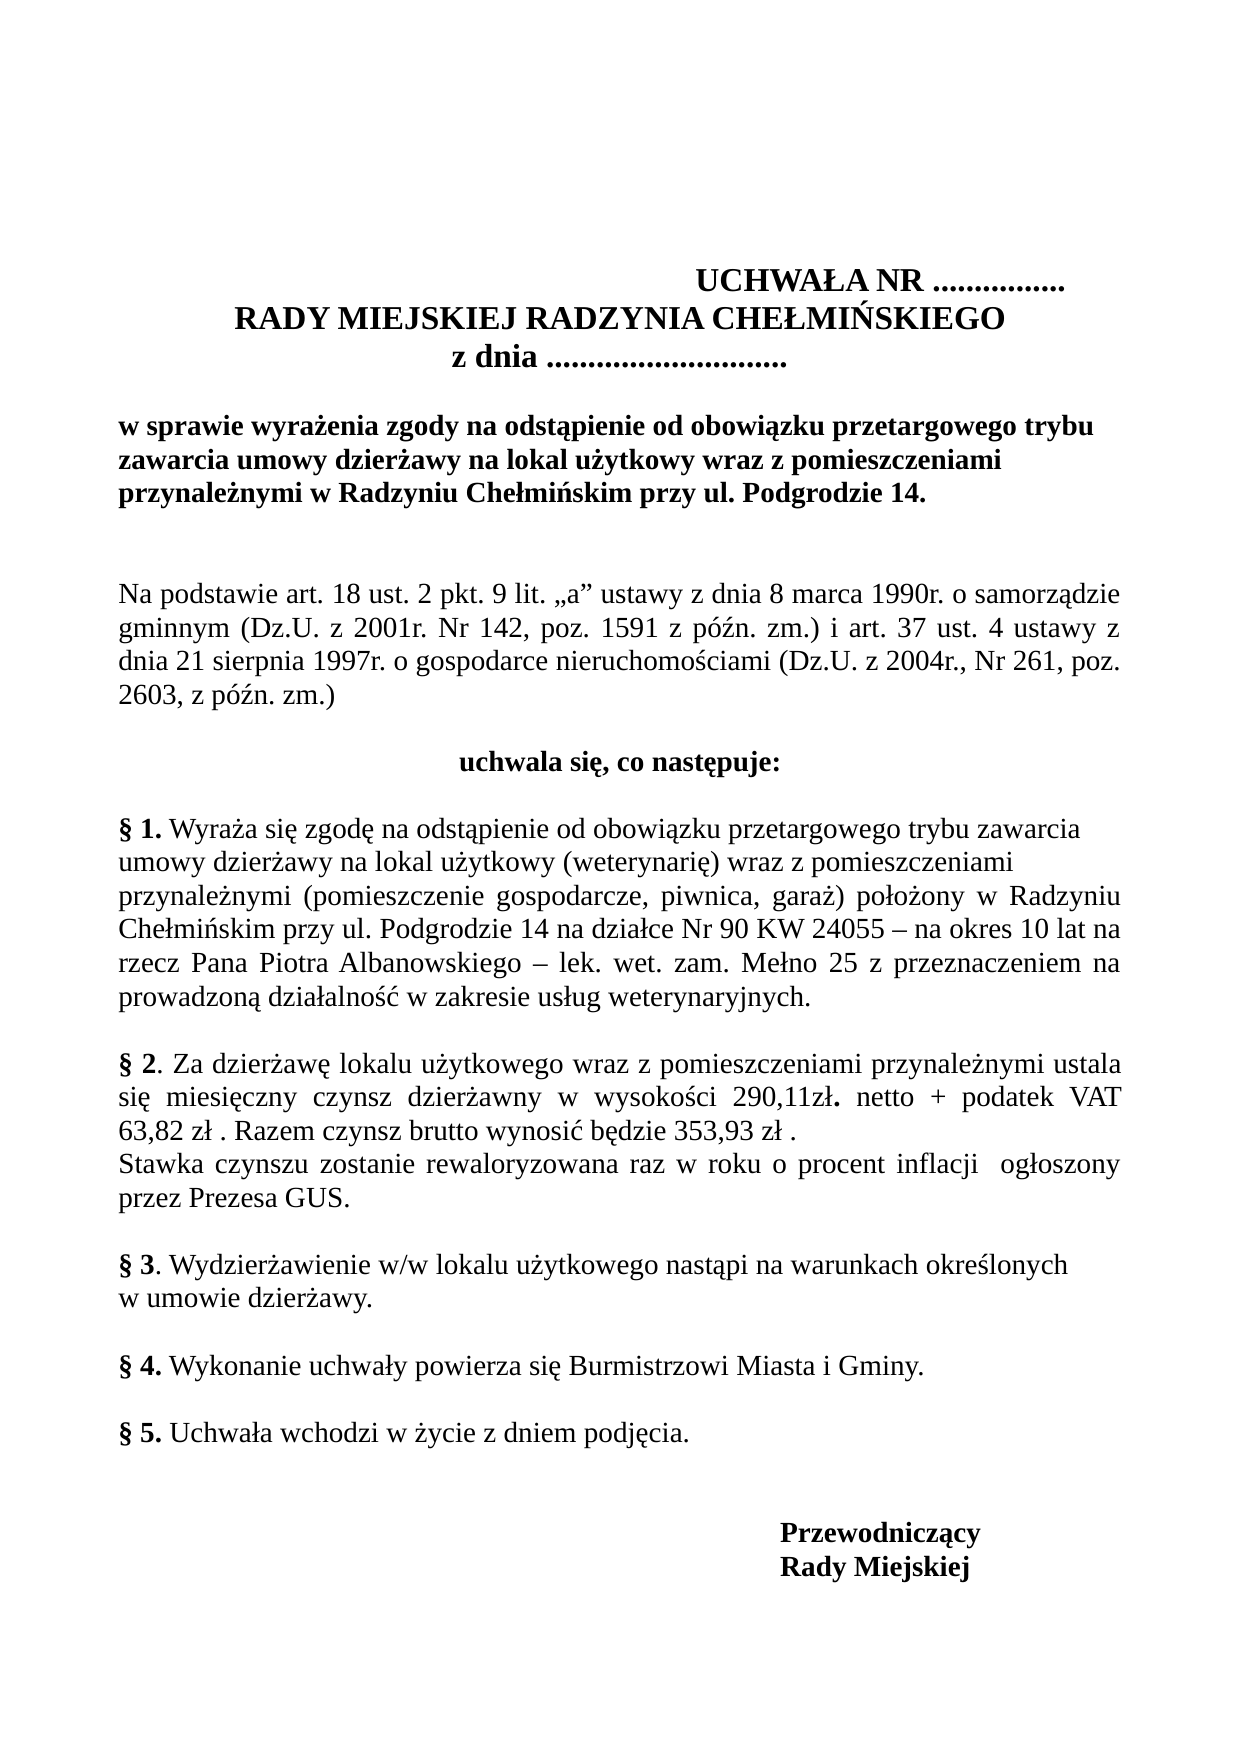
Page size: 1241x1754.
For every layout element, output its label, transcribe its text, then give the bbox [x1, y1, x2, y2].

text przynależnymi (pomieszczenie gospodarcze, piwnica, garaż) położony w Radzyniu Chełmińskim przy ul. Podgrodzie 14 na działce Nr 90 KW 24055 – na okres 10 lat na rzecz Pana Piotra Albanowskiego – lek. wet. zam. Mełno 25 z przeznaczeniem na prowadzoną działalność w zakresie usług weterynaryjnych. [118, 878, 1122, 1012]
text Stawka czynszu zostanie rewaloryzowana raz w roku o procent inflacji ogłoszony przez Prezesa GUS. [118, 1146, 1122, 1213]
text Przewodniczący [118, 1515, 1122, 1549]
text w sprawie wyrażenia zgody na odstąpienie od obowiązku przetargowego trybu zawarcia umowy dzierżawy na lokal użytkowy wraz z pomieszczeniami przynależnymi w Radzyniu Chełmińskim przy ul. Podgrodzie 14. [118, 408, 1122, 509]
text umowy dzierżawy na lokal użytkowy (weterynarię) wraz z pomieszczeniami [118, 844, 1122, 878]
text RADY MIEJSKIEJ RADZYNIA CHEŁMIŃSKIEGO [118, 298, 1122, 337]
text § 3. Wydzierżawienie w/w lokalu użytkowego nastąpi na warunkach określonych [118, 1247, 1122, 1281]
text § 1. Wyraża się zgodę na odstąpienie od obowiązku przetargowego trybu zawarcia [118, 811, 1122, 844]
text w umowie dzierżawy. [118, 1281, 1122, 1314]
text Rady Miejskiej [118, 1549, 1122, 1582]
text § 4. Wykonanie uchwały powierza się Burmistrzowi Miasta i Gminy. [118, 1348, 1122, 1381]
text Na podstawie art. 18 ust. 2 pkt. 9 lit. „a” ustawy z dnia 8 marca 1990r. o samorządzie gminnym (Dz.U. z 2001r. Nr 142, poz. 1591 z późn. zm.) i art. 37 ust. 4 ustawy z dnia 21 sierpnia 1997r. o gospodarce nieruchomościami (Dz.U. z 2004r., Nr 261, poz. 2603, z późn. zm.) [118, 576, 1122, 710]
text § 5. Uchwała wchodzi w życie z dniem podjęcia. [118, 1415, 1122, 1448]
text z dnia ............................. [118, 337, 1122, 375]
text § 2. Za dzierżawę lokalu użytkowego wraz z pomieszczeniami przynależnymi ustala się miesięczny czynsz dzierżawny w wysokości 290,11zł. netto + podatek VAT 63,82 zł . Razem czynsz brutto wynosić będzie 353,93 zł . [118, 1046, 1122, 1146]
text UCHWAŁA NR ................ [118, 260, 1122, 298]
text uchwala się, co następuje: [118, 744, 1122, 777]
